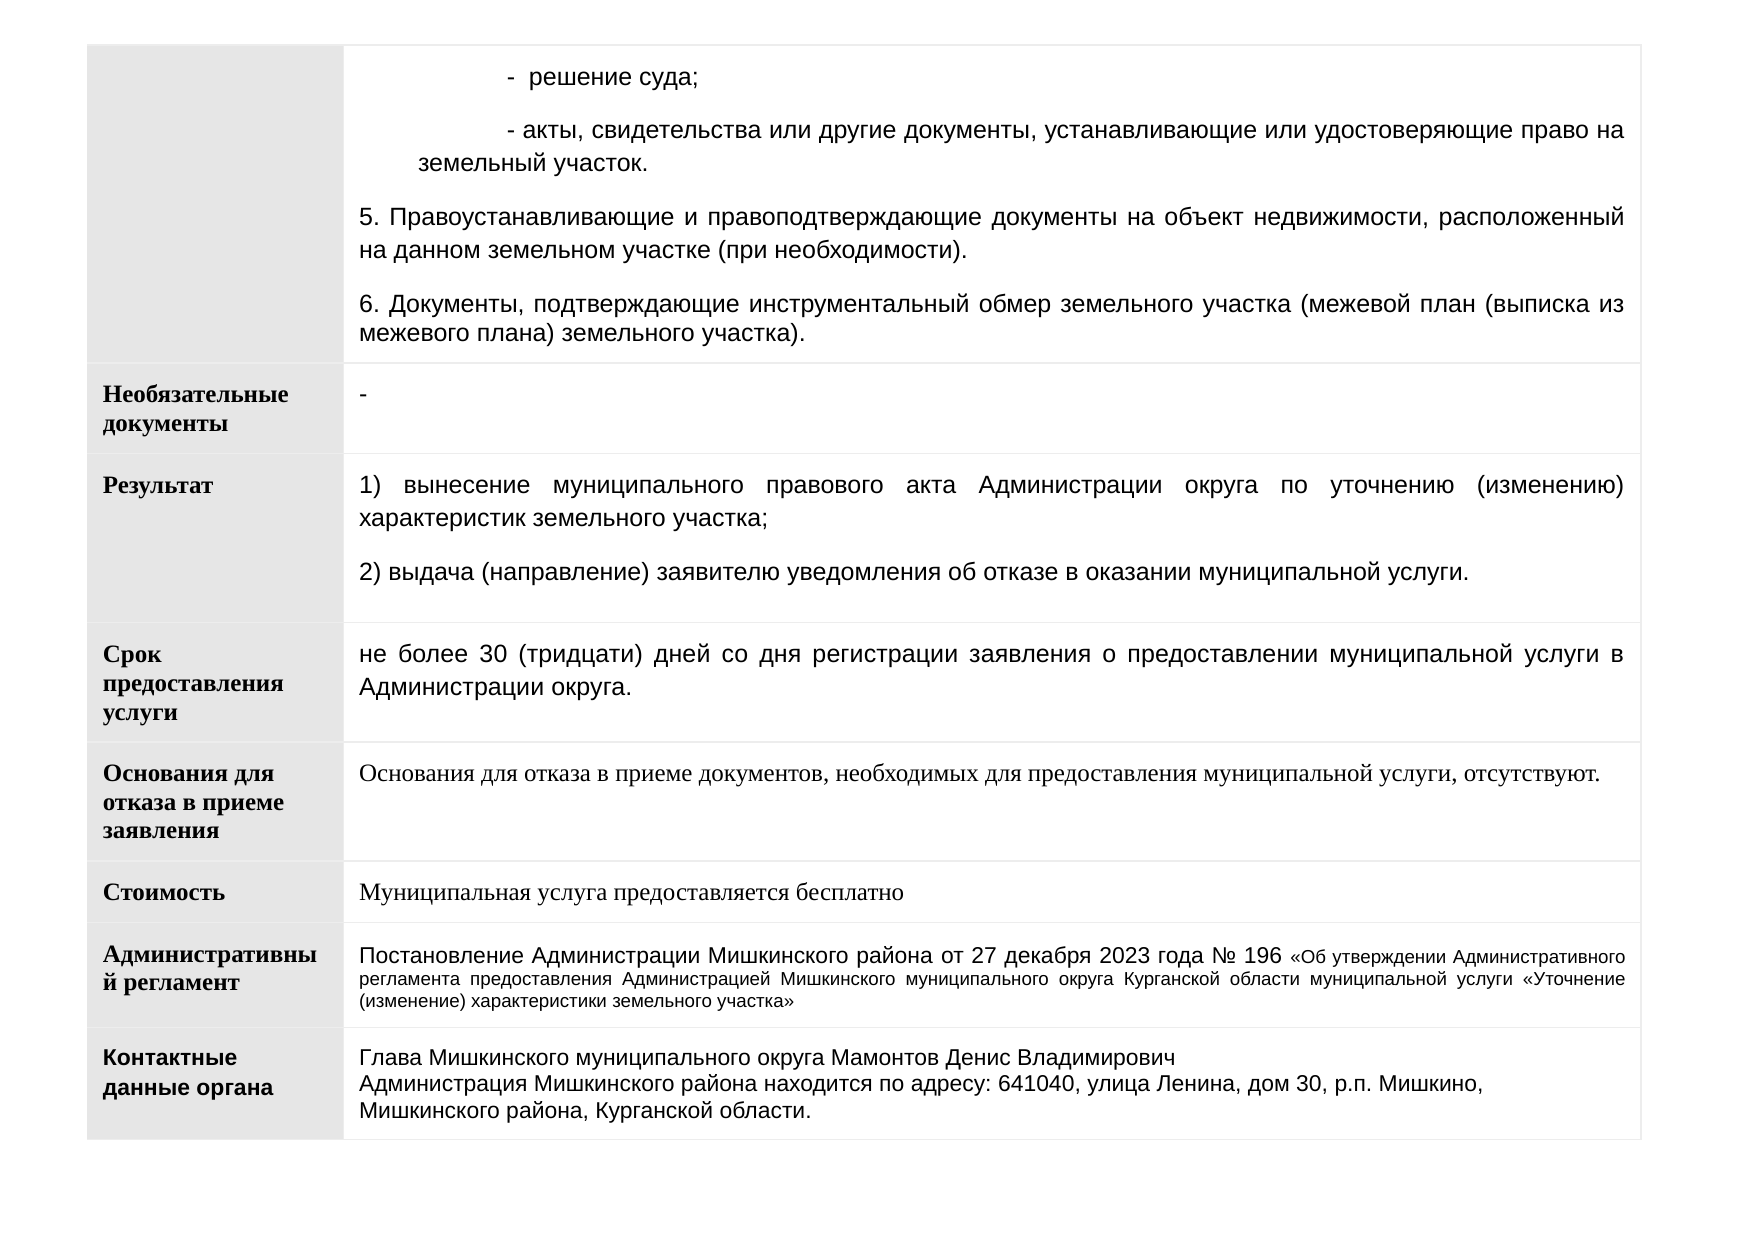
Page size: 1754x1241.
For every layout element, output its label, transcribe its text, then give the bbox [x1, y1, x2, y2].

table_cell Срок предоставления услуги [87, 623, 343, 741]
table_cell Стоимость [87, 862, 343, 922]
table_cell Основания для отказа в приеме заявления [87, 743, 343, 860]
table_cell Контактные данные органа [87, 1028, 343, 1139]
table_cell Административный регламент [87, 923, 343, 1027]
table_cell Постановление Администрации Мишкинского района от 27 декабря 2023 года № 196 «Об утверждении Административного регламента предоставления Администрацией Мишкинского муниципального округа Курганской области муниципальной услуги «Уточнение (изменение) характеристики земельного участка» [344, 923, 1640, 1027]
table_cell - решение суда; - акты, свидетельства или другие документы, устанавливающие или удостоверяющие право на земельный участок. 5. Правоустанавливающие и правоподтверждающие документы на объект недвижимости, расположенный на данном земельном участке (при необходимости). 6. Документы, подтверждающие инструментальный обмер земельного участка (межевой план (выписка из межевого плана) земельного участка). [344, 46, 1640, 362]
table_cell Глава Мишкинского муниципального округа Мамонтов Денис Владимирович Администрация Мишкинского района находится по адресу: 641040, улица Ленина, дом 30, р.п. Мишкино, Мишкинского района, Курганской области. [344, 1028, 1640, 1139]
table_cell Основания для отказа в приеме документов, необходимых для предоставления муниципальной услуги, отсутствуют. [344, 743, 1640, 860]
table_cell Муниципальная услуга предоставляется бесплатно [344, 862, 1640, 922]
table_cell не более 30 (тридцати) дней со дня регистрации заявления о предоставлении муниципальной услуги в Администрации округа. [344, 623, 1640, 741]
table_cell Результат [87, 454, 343, 622]
table_cell 1) вынесение муниципального правового акта Администрации округа по уточнению (изменению) характеристик земельного участка; 2) выдача (направление) заявителю уведомления об отказе в оказании муниципальной услуги. [344, 454, 1640, 622]
table_cell - [344, 364, 1640, 453]
table_cell [87, 46, 343, 362]
table_cell Необязательные документы [87, 364, 343, 453]
